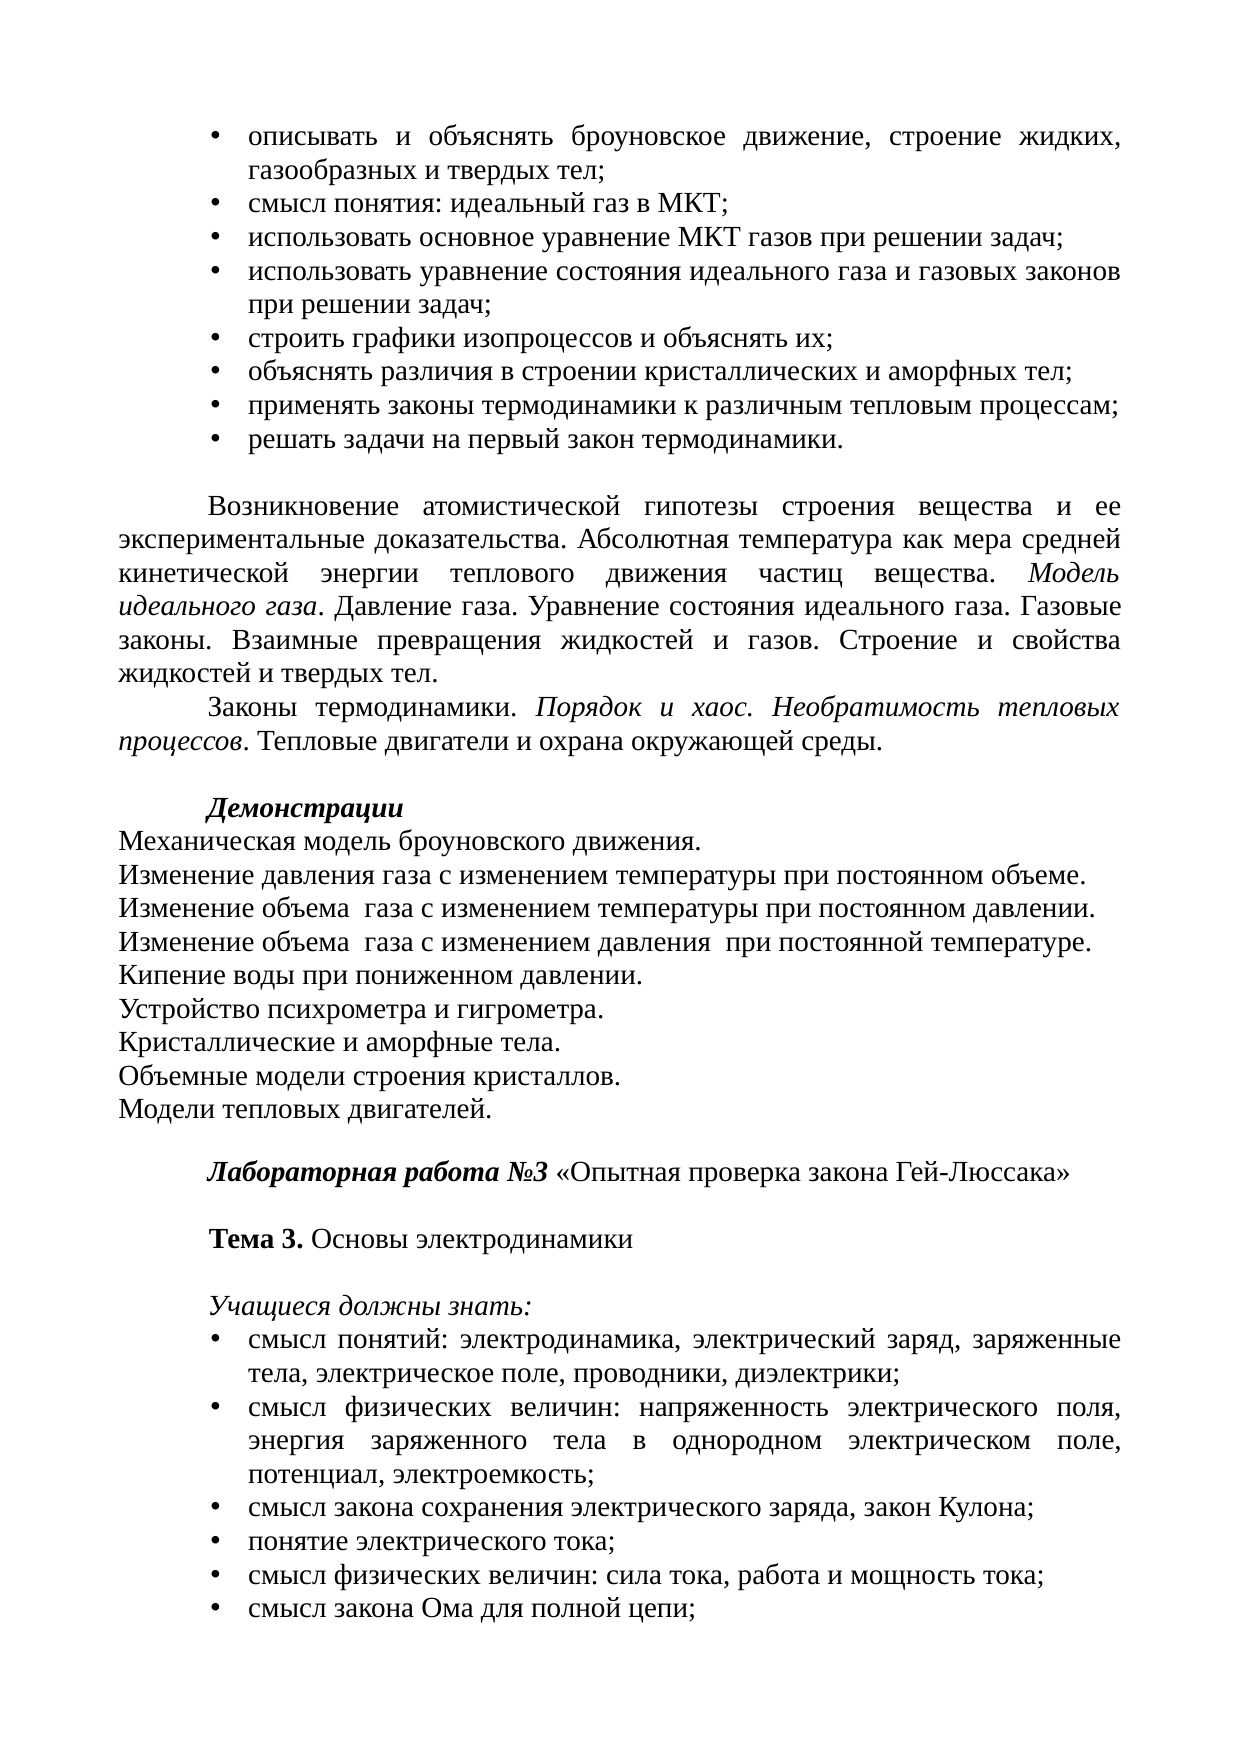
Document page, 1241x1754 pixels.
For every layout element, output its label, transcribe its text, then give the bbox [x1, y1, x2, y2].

text Изменение объема газа с изменением давления при постоянной температуре. [118, 924, 1122, 957]
text Устройство психрометра и гигрометра. [118, 991, 1122, 1024]
text Механическая модель броуновского движения. [118, 823, 1122, 857]
list использовать основное уравнение МКТ газов при решении задач; [210, 219, 1122, 253]
text Возникновение атомистической гипотезы строения вещества и ее экспериментальные доказательства. Абсолютная температура как мера средней кинетической энергии теплового движения частиц вещества. Модель идеального газа. Давление газа. Уравнение состояния идеального газа. Газовые законы. Взаимные превращения жидкостей и газов. Строение и свойства жидкостей и твердых тел. [118, 488, 1122, 689]
list строить графики изопроцессов и объяснять их; [210, 320, 1122, 353]
list смысл понятия: идеальный газ в МКТ; [210, 185, 1122, 219]
list смысл понятий: электродинамика, электрический заряд, заряженные тела, электрическое поле, проводники, диэлектрики; [210, 1322, 1122, 1389]
list применять законы термодинамики к различным тепловым процессам; [210, 387, 1122, 421]
text Лабораторная работа №3 «Опытная проверка закона Гей-Люссака» [118, 1154, 1122, 1187]
text Объемные модели строения кристаллов. [118, 1058, 1122, 1092]
text Изменение давления газа с изменением температуры при постоянном объеме. [118, 857, 1122, 890]
list смысл закона сохранения электрического заряда, закон Кулона; [210, 1489, 1122, 1523]
text Законы термодинамики. Порядок и хаос. Необратимость тепловых процессов. Тепловые двигатели и охрана окружающей среды. [118, 689, 1122, 756]
text Учащиеся должны знать: [118, 1288, 1122, 1322]
text Тема 3. Основы электродинамики [118, 1221, 1122, 1254]
text Кристаллические и аморфные тела. [118, 1024, 1122, 1058]
list понятие электрического тока; [210, 1523, 1122, 1557]
text Модели тепловых двигателей. [118, 1092, 1122, 1125]
list описывать и объяснять броуновское движение, строение жидких, газообразных и твердых тел; [210, 118, 1122, 185]
text Демонстрации [118, 790, 1122, 823]
list смысл физических величин: сила тока, работа и мощность тока; [210, 1557, 1122, 1591]
list смысл закона Ома для полной цепи; [210, 1591, 1122, 1624]
text Кипение воды при пониженном давлении. [118, 957, 1122, 991]
text Изменение объема газа с изменением температуры при постоянном давлении. [118, 890, 1122, 924]
list смысл физических величин: напряженность электрического поля, энергия заряженного тела в однородном электрическом поле, потенциал, электроемкость; [210, 1389, 1122, 1489]
list использовать уравнение состояния идеального газа и газовых законов при решении задач; [210, 253, 1122, 320]
list решать задачи на первый закон термодинамики. [210, 421, 1122, 454]
list объяснять различия в строении кристаллических и аморфных тел; [210, 353, 1122, 387]
